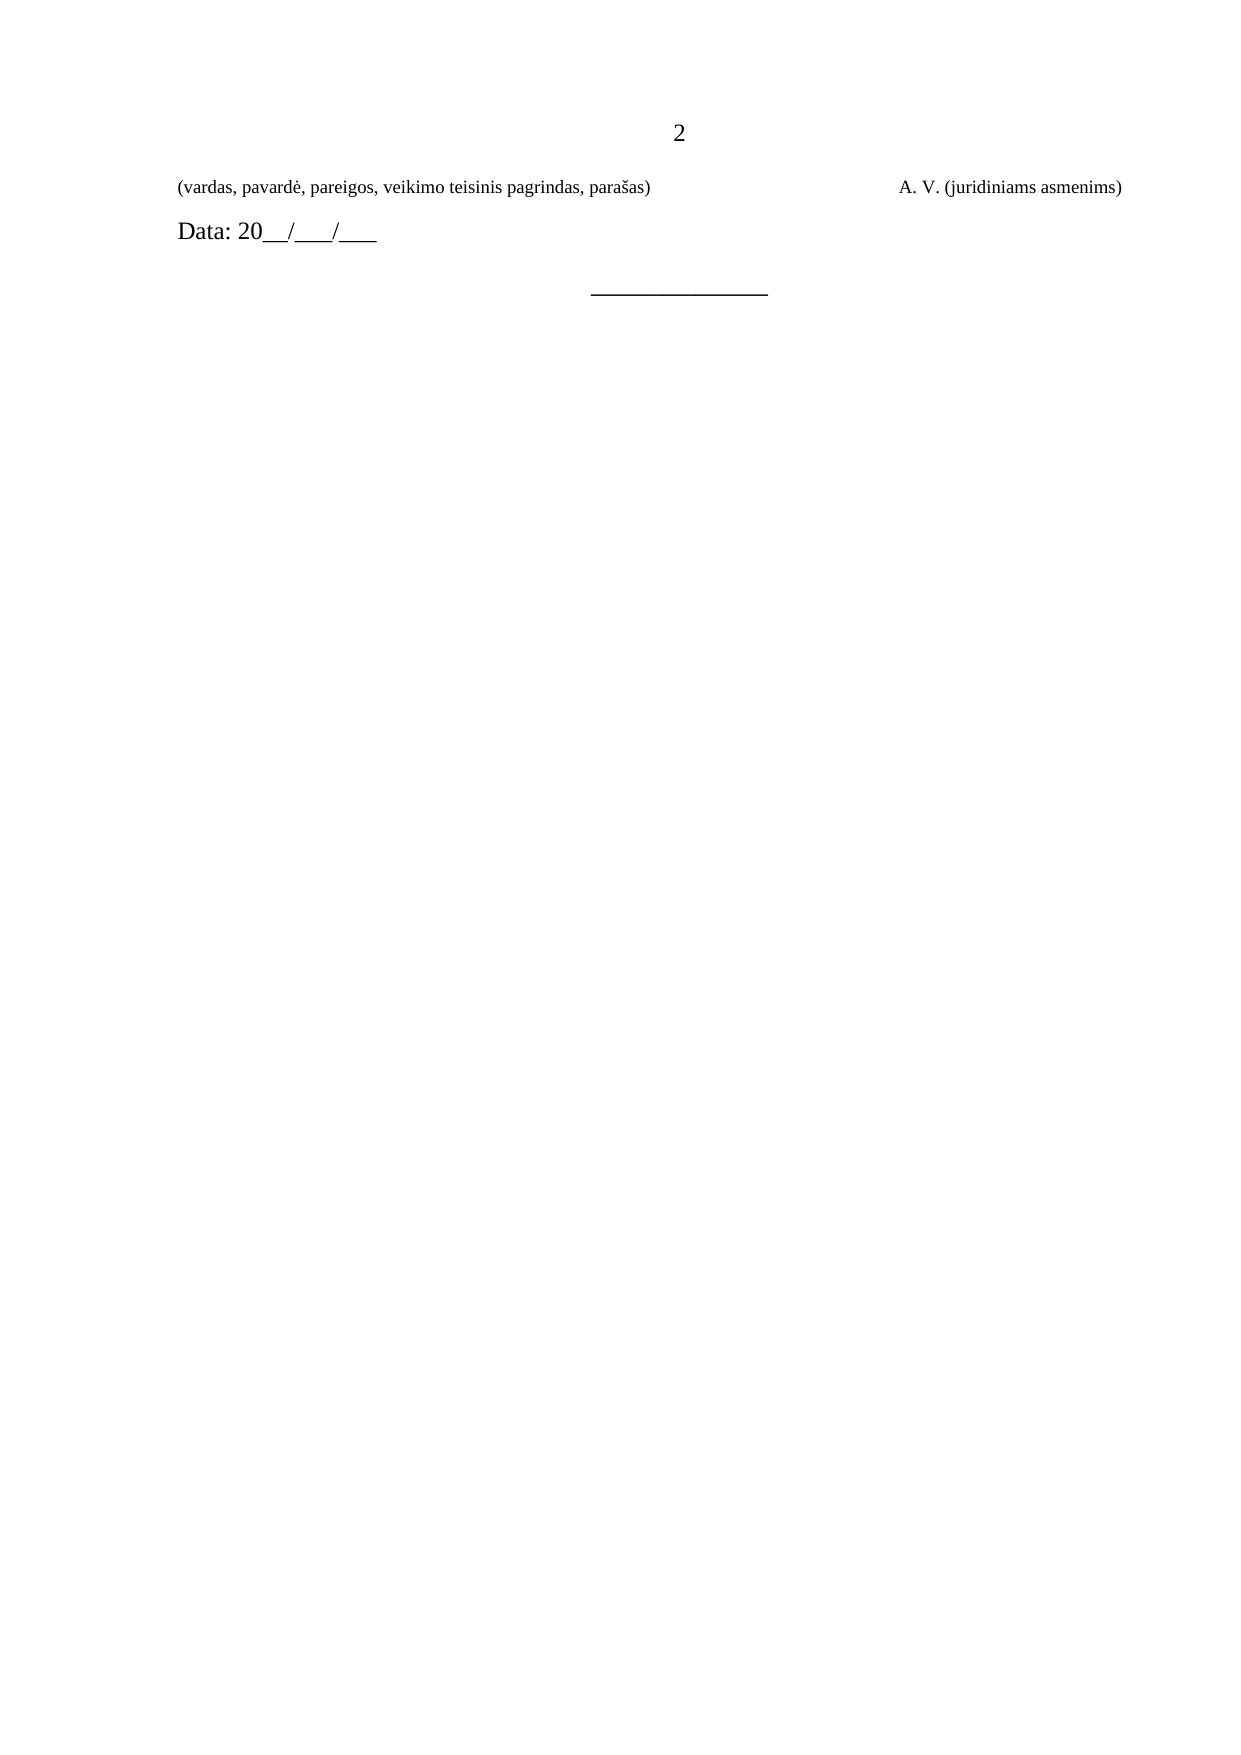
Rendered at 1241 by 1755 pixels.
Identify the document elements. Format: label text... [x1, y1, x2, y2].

text Data: 20__/___/___ [177, 216, 1181, 245]
text (vardas, pavardė, pareigos, veikimo teisinis pagrindas, parašas) A. V. (juridiniams asmenims) [177, 176, 1181, 197]
subtitle _________________ [177, 274, 1181, 298]
